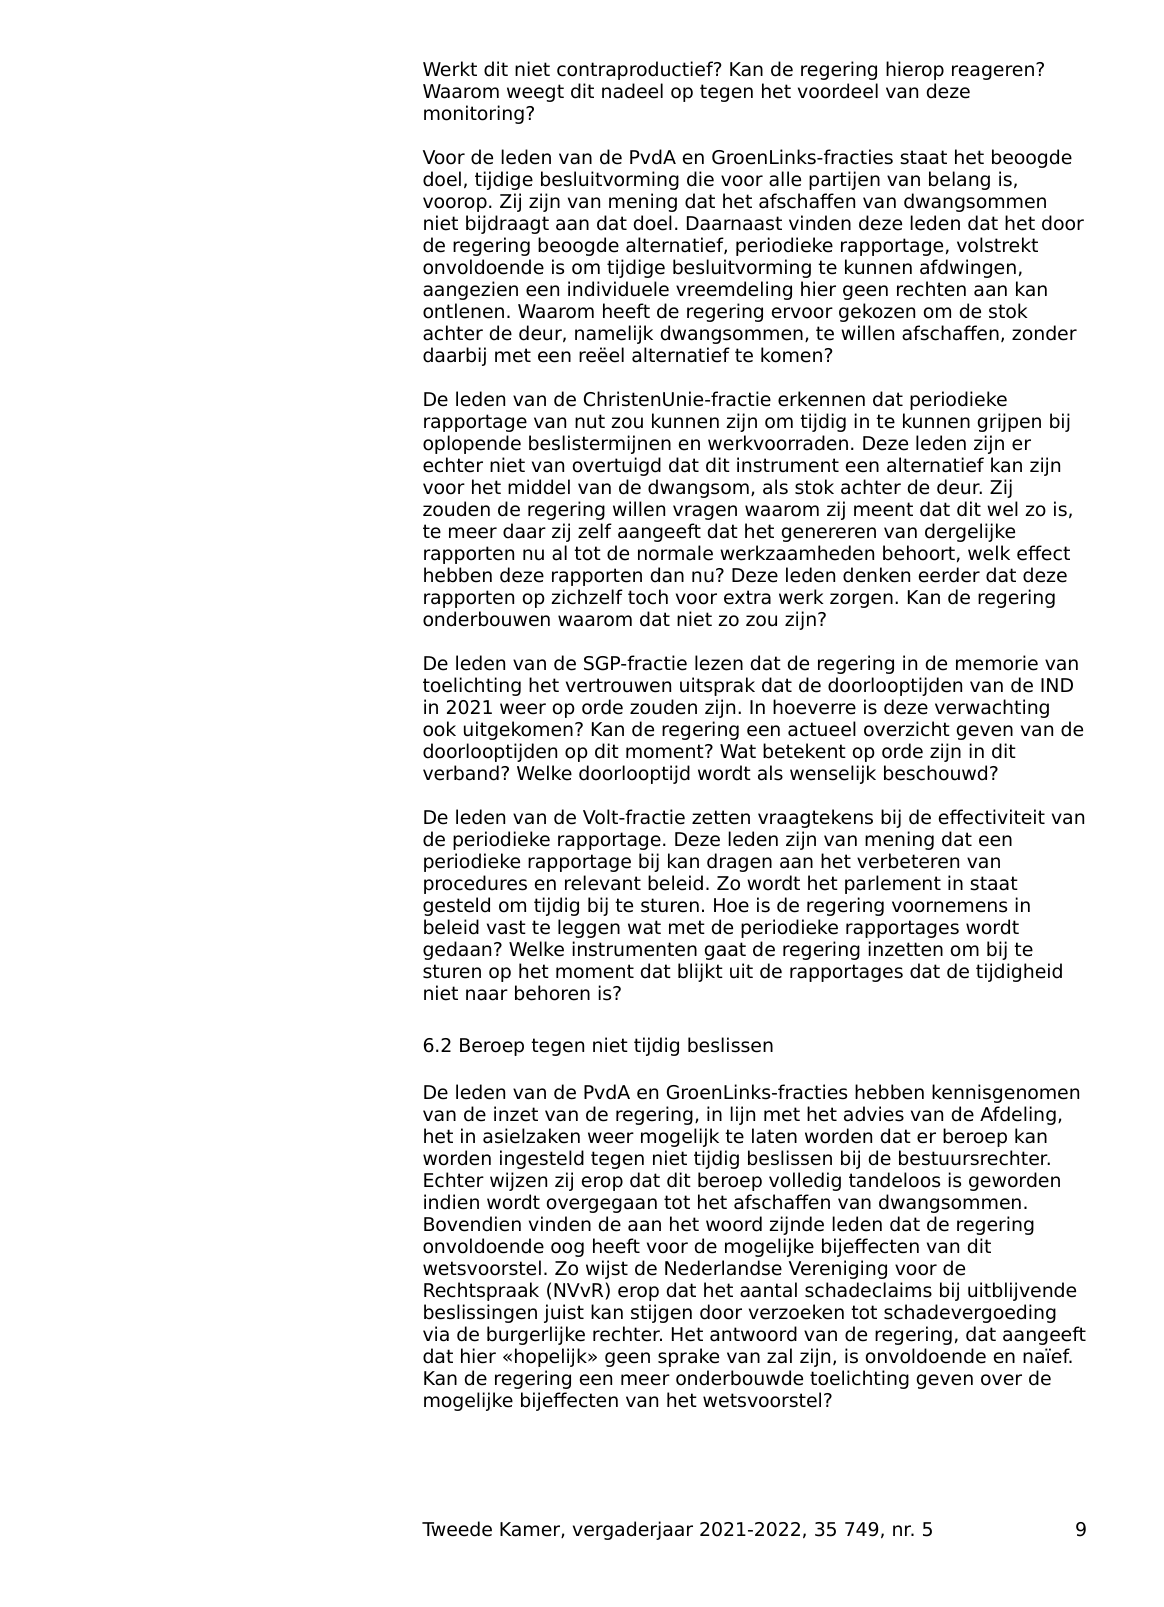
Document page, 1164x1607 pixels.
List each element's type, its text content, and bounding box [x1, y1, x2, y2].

text De leden van de Volt-fractie zetten vraagtekens bij de effectiviteit van de periodieke rapportage. Deze leden zijn van mening dat een periodieke rapportage bij kan dragen aan het verbeteren van procedures en relevant beleid. Zo wordt het parlement in staat gesteld om tijdig bij te sturen. Hoe is de regering voornemens in beleid vast te leggen wat met de periodieke rapportages wordt gedaan? Welke instrumenten gaat de regering inzetten om bij te sturen op het moment dat blijkt uit de rapportages dat de tijdigheid niet naar behoren is? [422, 807, 1087, 1005]
text De leden van de PvdA en GroenLinks-fracties hebben kennisgenomen van de inzet van de regering, in lijn met het advies van de Afdeling, het in asielzaken weer mogelijk te laten worden dat er beroep kan worden ingesteld tegen niet tijdig beslissen bij de bestuursrechter. Echter wijzen zij erop dat dit beroep volledig tandeloos is geworden indien wordt overgegaan tot het afschaffen van dwangsommen. Bovendien vinden de aan het woord zijnde leden dat de regering onvoldoende oog heeft voor de mogelijke bijeffecten van dit wetsvoorstel. Zo wijst de Nederlandse Vereniging voor de Rechtspraak (NVvR) erop dat het aantal schadeclaims bij uitblijvende beslissingen juist kan stijgen door verzoeken tot schadevergoeding via de burgerlijke rechter. Het antwoord van de regering, dat aangeeft dat hier «hopelijk» geen sprake van zal zijn, is onvoldoende en naïef. Kan de regering een meer onderbouwde toelichting geven over de mogelijke bijeffecten van het wetsvoorstel? [422, 1082, 1087, 1412]
text Voor de leden van de PvdA en GroenLinks-fracties staat het beoogde doel, tijdige besluitvorming die voor alle partijen van belang is, voorop. Zij zijn van mening dat het afschaffen van dwangsommen niet bijdraagt aan dat doel. Daarnaast vinden deze leden dat het door de regering beoogde alternatief, periodieke rapportage, volstrekt onvoldoende is om tijdige besluitvorming te kunnen afdwingen, aangezien een individuele vreemdeling hier geen rechten aan kan ontlenen. Waarom heeft de regering ervoor gekozen om de stok achter de deur, namelijk dwangsommen, te willen afschaffen, zonder daarbij met een reëel alternatief te komen? [422, 147, 1087, 367]
text De leden van de ChristenUnie-fractie erkennen dat periodieke rapportage van nut zou kunnen zijn om tijdig in te kunnen grijpen bij oplopende beslistermijnen en werkvoorraden. Deze leden zijn er echter niet van overtuigd dat dit instrument een alternatief kan zijn voor het middel van de dwangsom, als stok achter de deur. Zij zouden de regering willen vragen waarom zij meent dat dit wel zo is, te meer daar zij zelf aangeeft dat het genereren van dergelijke rapporten nu al tot de normale werkzaamheden behoort, welk effect hebben deze rapporten dan nu? Deze leden denken eerder dat deze rapporten op zichzelf toch voor extra werk zorgen. Kan de regering onderbouwen waarom dat niet zo zou zijn? [422, 389, 1087, 631]
text Werkt dit niet contraproductief? Kan de regering hierop reageren? Waarom weegt dit nadeel op tegen het voordeel van deze monitoring? [422, 59, 1087, 125]
subtitle 6.2 Beroep tegen niet tijdig beslissen [422, 1035, 1087, 1057]
text De leden van de SGP-fractie lezen dat de regering in de memorie van toelichting het vertrouwen uitsprak dat de doorlooptijden van de IND in 2021 weer op orde zouden zijn. In hoeverre is deze verwachting ook uitgekomen? Kan de regering een actueel overzicht geven van de doorlooptijden op dit moment? Wat betekent op orde zijn in dit verband? Welke doorlooptijd wordt als wenselijk beschouwd? [422, 653, 1087, 785]
